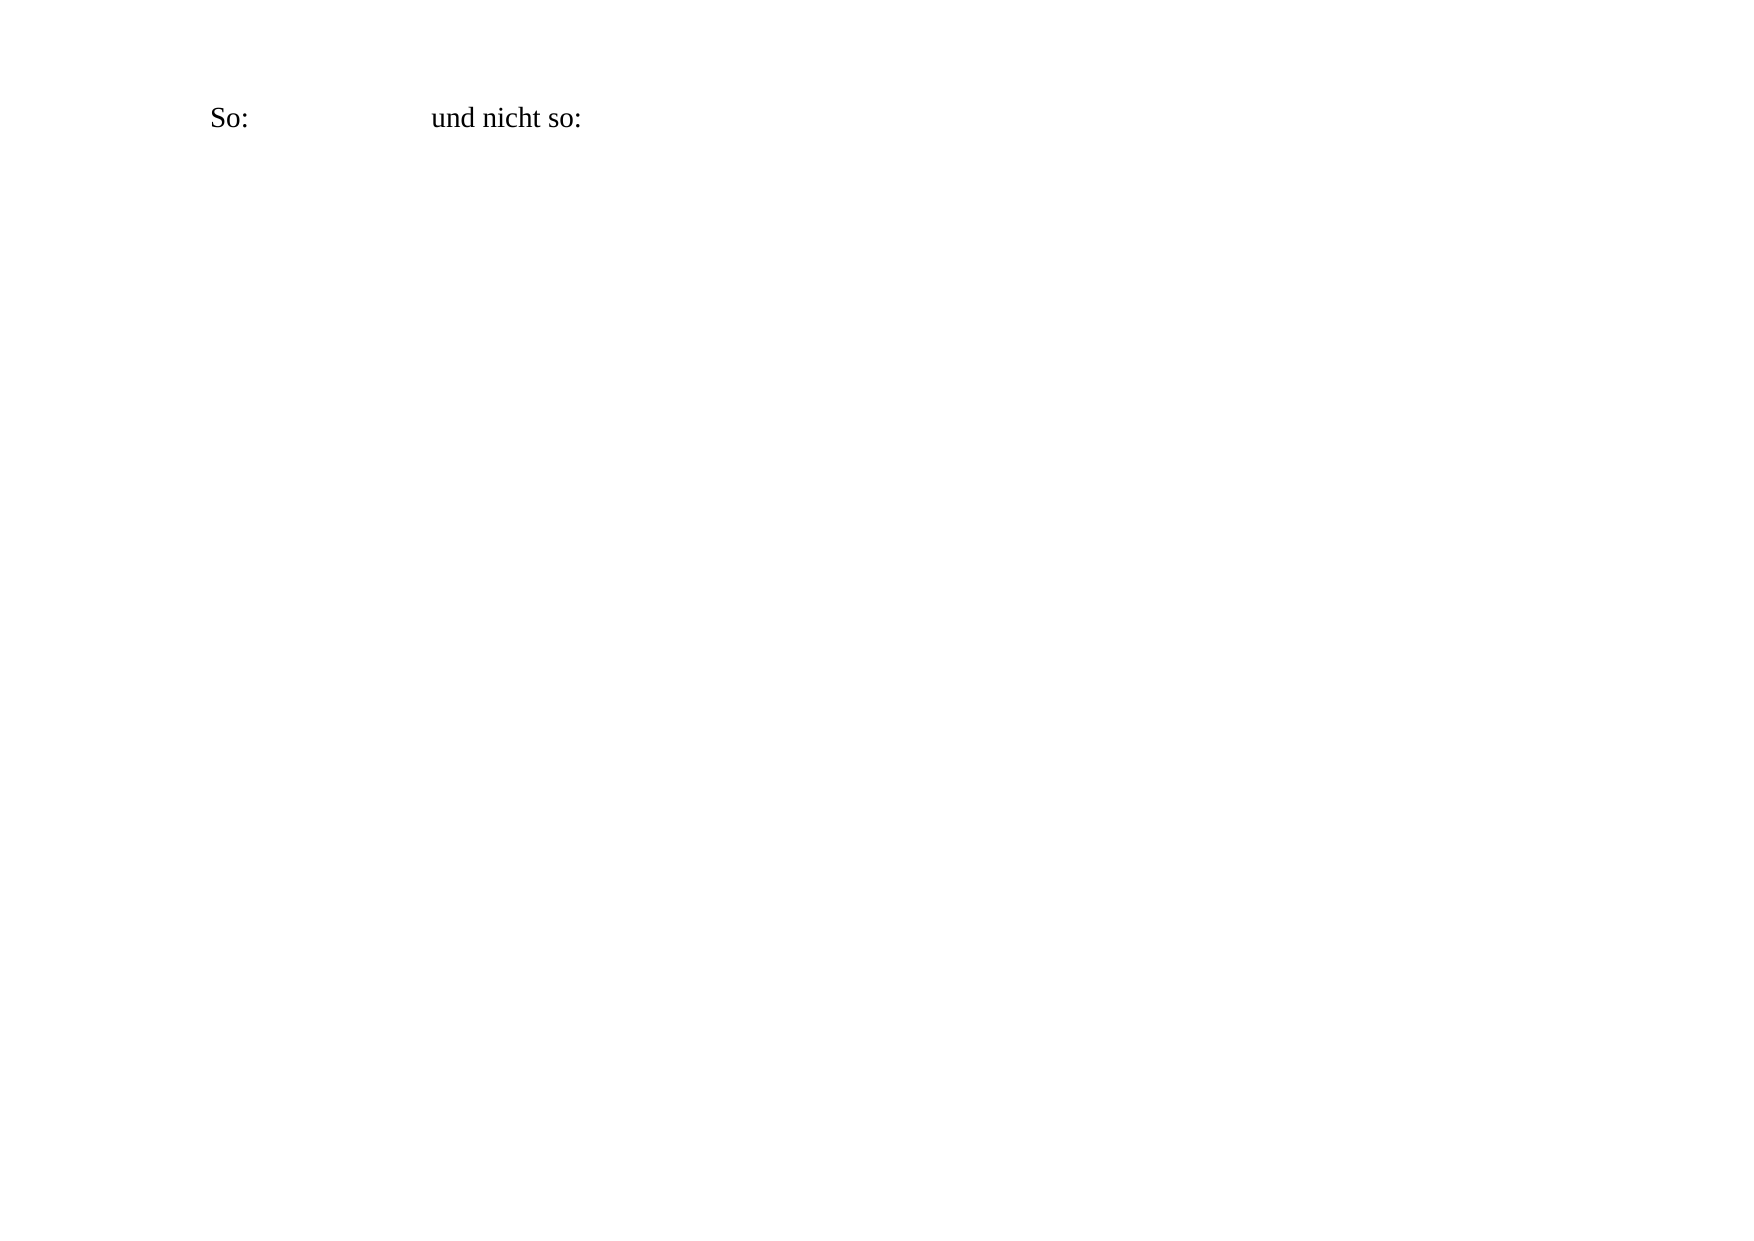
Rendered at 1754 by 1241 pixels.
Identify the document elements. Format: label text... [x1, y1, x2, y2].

text So: und nicht so: [62, 100, 1692, 134]
